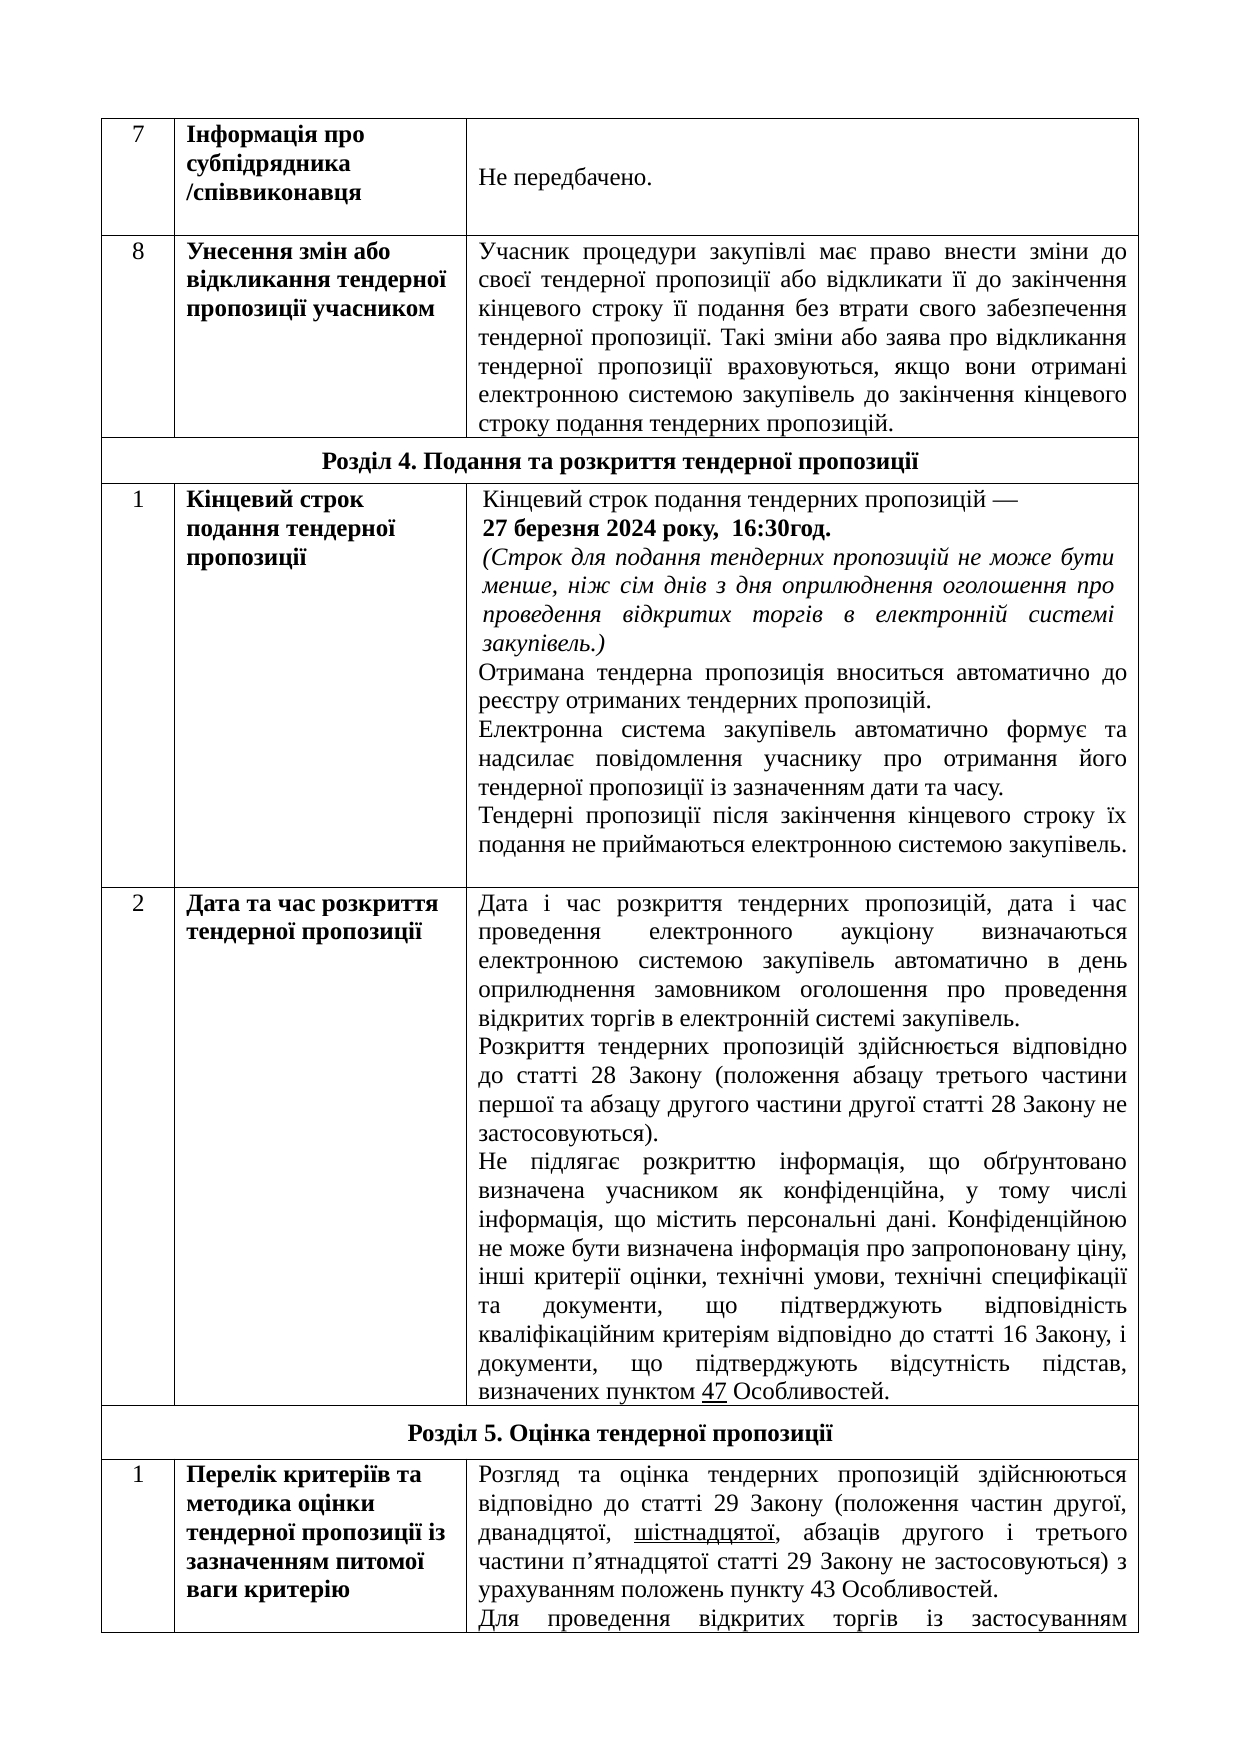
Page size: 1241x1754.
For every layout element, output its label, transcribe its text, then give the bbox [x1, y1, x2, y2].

table_cell Не передбачено. [467, 119, 1138, 235]
table_cell Перелік критеріїв та методика оцінки тендерної пропозиції із зазначенням питомої ваги критерію [175, 1460, 466, 1632]
table_cell Інформація про субпідрядника /співвиконавця [175, 119, 466, 235]
table_cell 1 [102, 1460, 174, 1632]
table_cell Дата та час розкриття тендерної пропозиції [175, 888, 466, 1405]
table_cell Кінцевий строк подання тендерної пропозиції [175, 484, 466, 887]
table_cell Унесення змін або відкликання тендерної пропозиції учасником [175, 236, 466, 437]
table_cell Розділ 5. Оцінка тендерної пропозиції [102, 1406, 1138, 1458]
table_cell Розділ 4. Подання та розкриття тендерної пропозиції [102, 438, 1138, 483]
table_cell 8 [102, 236, 174, 437]
table_cell Розгляд та оцінка тендерних пропозицій здійснюються відповідно до статті 29 Закону (положення частин другої, дванадцятої, шістнадцятої, абзаців другого і третього частини п’ятнадцятої статті 29 Закону не застосовуються) з урахуванням положень пункту 43 Особливостей. Для проведення відкритих торгів із застосуванням [467, 1460, 1138, 1632]
table_cell 2 [102, 888, 174, 1405]
table_cell 7 [102, 119, 174, 235]
table_cell Кінцевий строк подання тендерних пропозицій — 27 березня 2024 року, 16:30год. (Строк для подання тендерних пропозицій не може бути менше, ніж сім днів з дня оприлюднення оголошення про проведення відкритих торгів в електронній системі закупівель.) Отримана тендерна пропозиція вноситься автоматично до реєстру отриманих тендерних пропозицій. Електронна система закупівель автоматично формує та надсилає повідомлення учаснику про отримання його тендерної пропозиції із зазначенням дати та часу. Тендерні пропозиції після закінчення кінцевого строку їх подання не приймаються електронною системою закупівель. [467, 484, 1138, 887]
table_cell 1 [102, 484, 174, 887]
table_cell Учасник процедури закупівлі має право внести зміни до своєї тендерної пропозиції або відкликати її до закінчення кінцевого строку її подання без втрати свого забезпечення тендерної пропозиції. Такі зміни або заява про відкликання тендерної пропозиції враховуються, якщо вони отримані електронною системою закупівель до закінчення кінцевого строку подання тендерних пропозицій. [467, 236, 1138, 437]
